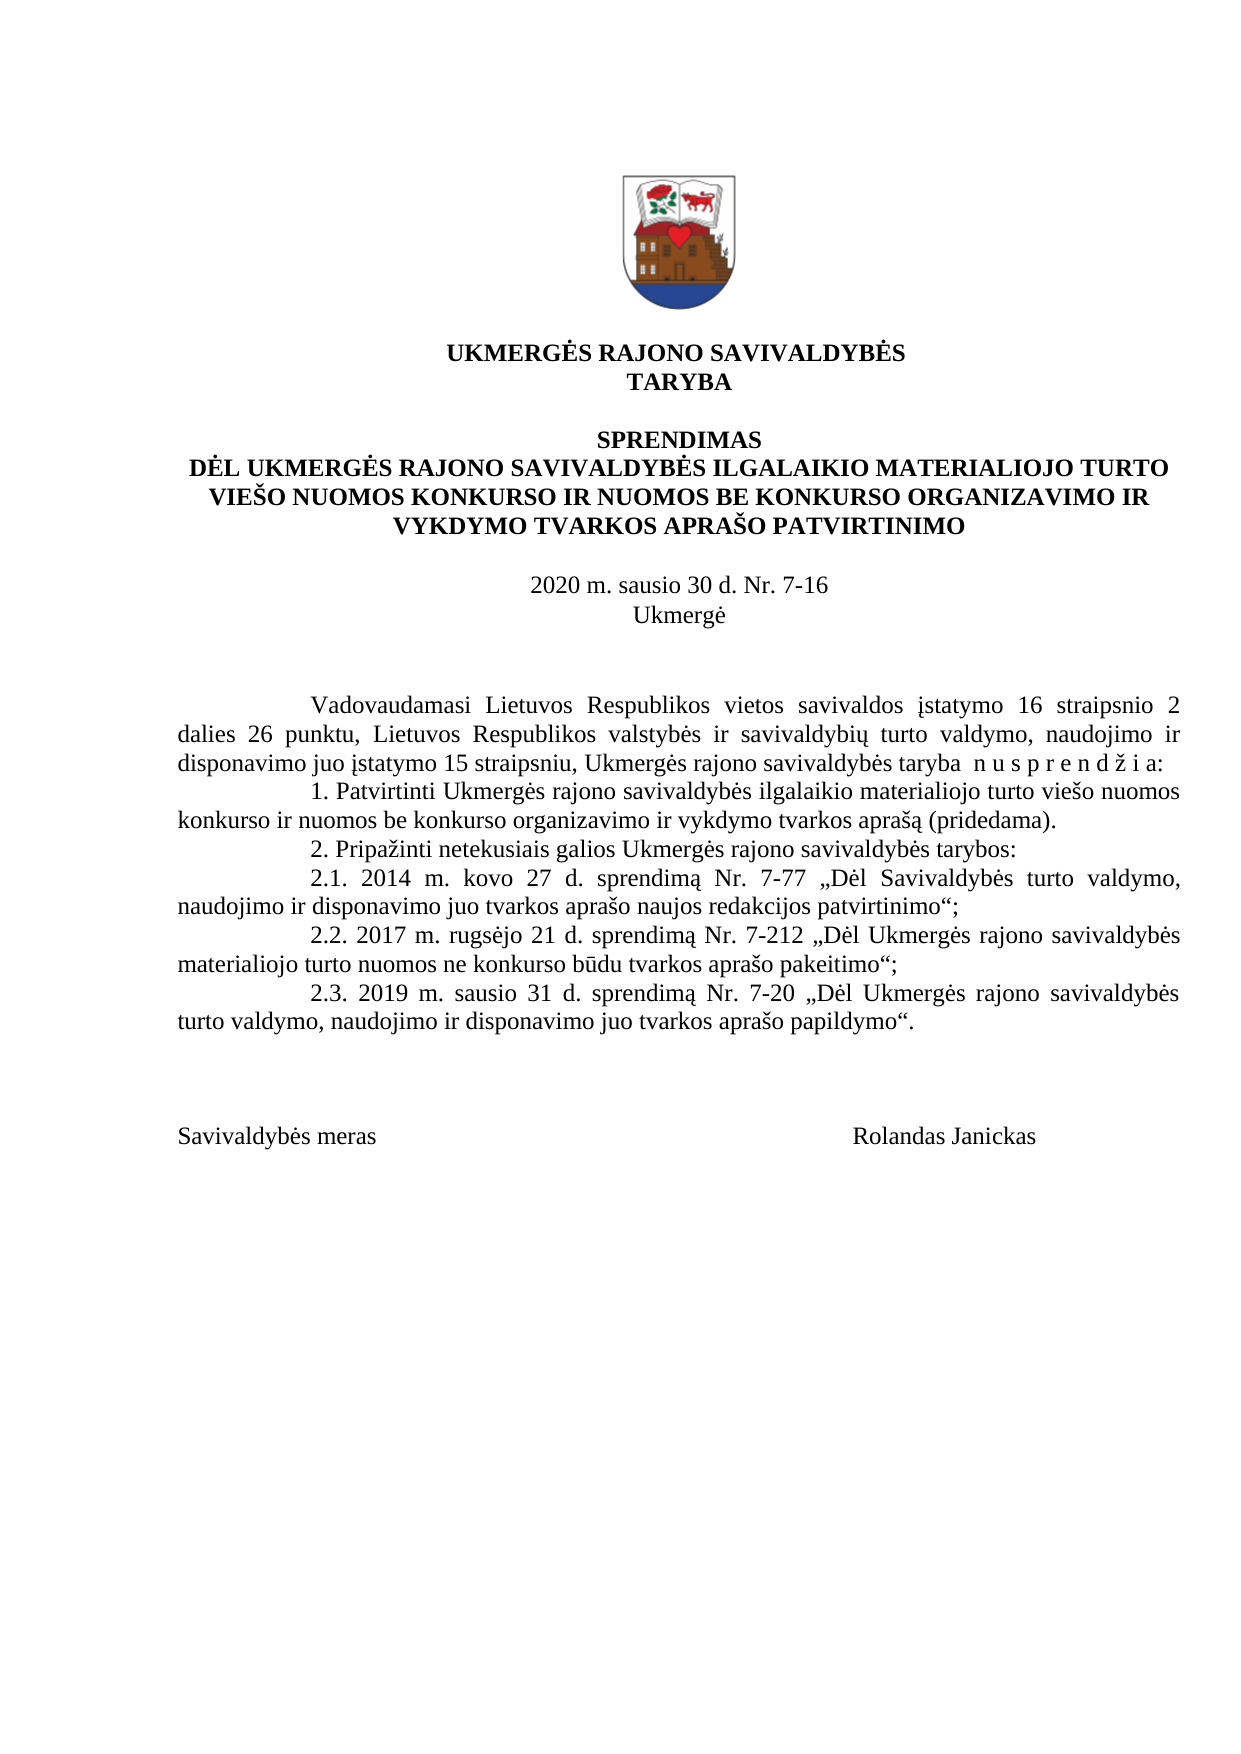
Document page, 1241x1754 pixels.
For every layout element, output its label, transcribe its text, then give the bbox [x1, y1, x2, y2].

text UKMERGĖS RAJONO SAVIVALDYBĖS [177, 338, 1181, 367]
text 2.3. 2019 m. sausio 31 d. sprendimą Nr. 7-20 „Dėl Ukmergės rajono savivaldybės turto valdymo, naudojimo ir disponavimo juo tvarkos aprašo papildymo“. [177, 978, 1181, 1035]
text Ukmergė [177, 600, 1181, 629]
text Vadovaudamasi Lietuvos Respublikos vietos savivaldos įstatymo 16 straipsnio 2 dalies 26 punktu, Lietuvos Respublikos valstybės ir savivaldybių turto valdymo, naudojimo ir disponavimo juo įstatymo 15 straipsniu, Ukmergės rajono savivaldybės taryba n u s p r e n d ž i a: [177, 690, 1181, 776]
text 2.1. 2014 m. kovo 27 d. sprendimą Nr. 7-77 „Dėl Savivaldybės turto valdymo, naudojimo ir disponavimo juo tvarkos aprašo naujos redakcijos patvirtinimo“; [177, 863, 1181, 920]
text DĖL UKMERGĖS RAJONO SAVIVALDYBĖS ILGALAIKIO MATERIALIOJO TURTO VIEŠO NUOMOS KONKURSO IR NUOMOS BE KONKURSO ORGANIZAVIMO IR VYKDYMO TVARKOS APRAŠO PATVIRTINIMO [177, 453, 1181, 540]
text Savivaldybės meras Rolandas Janickas [177, 1121, 1181, 1150]
text 2020 m. sausio 30 d. Nr. 7-16 [177, 570, 1181, 598]
text TARYBA [177, 367, 1181, 396]
text 1. Patvirtinti Ukmergės rajono savivaldybės ilgalaikio materialiojo turto viešo nuomos konkurso ir nuomos be konkurso organizavimo ir vykdymo tvarkos aprašą (pridedama). [177, 776, 1181, 834]
text 2. Pripažinti netekusiais galios Ukmergės rajono savivaldybės tarybos: [177, 834, 1181, 863]
text SPRENDIMAS [177, 425, 1181, 453]
text 2.2. 2017 m. rugsėjo 21 d. sprendimą Nr. 7-212 „Dėl Ukmergės rajono savivaldybės materialiojo turto nuomos ne konkurso būdu tvarkos aprašo pakeitimo“; [177, 920, 1181, 978]
